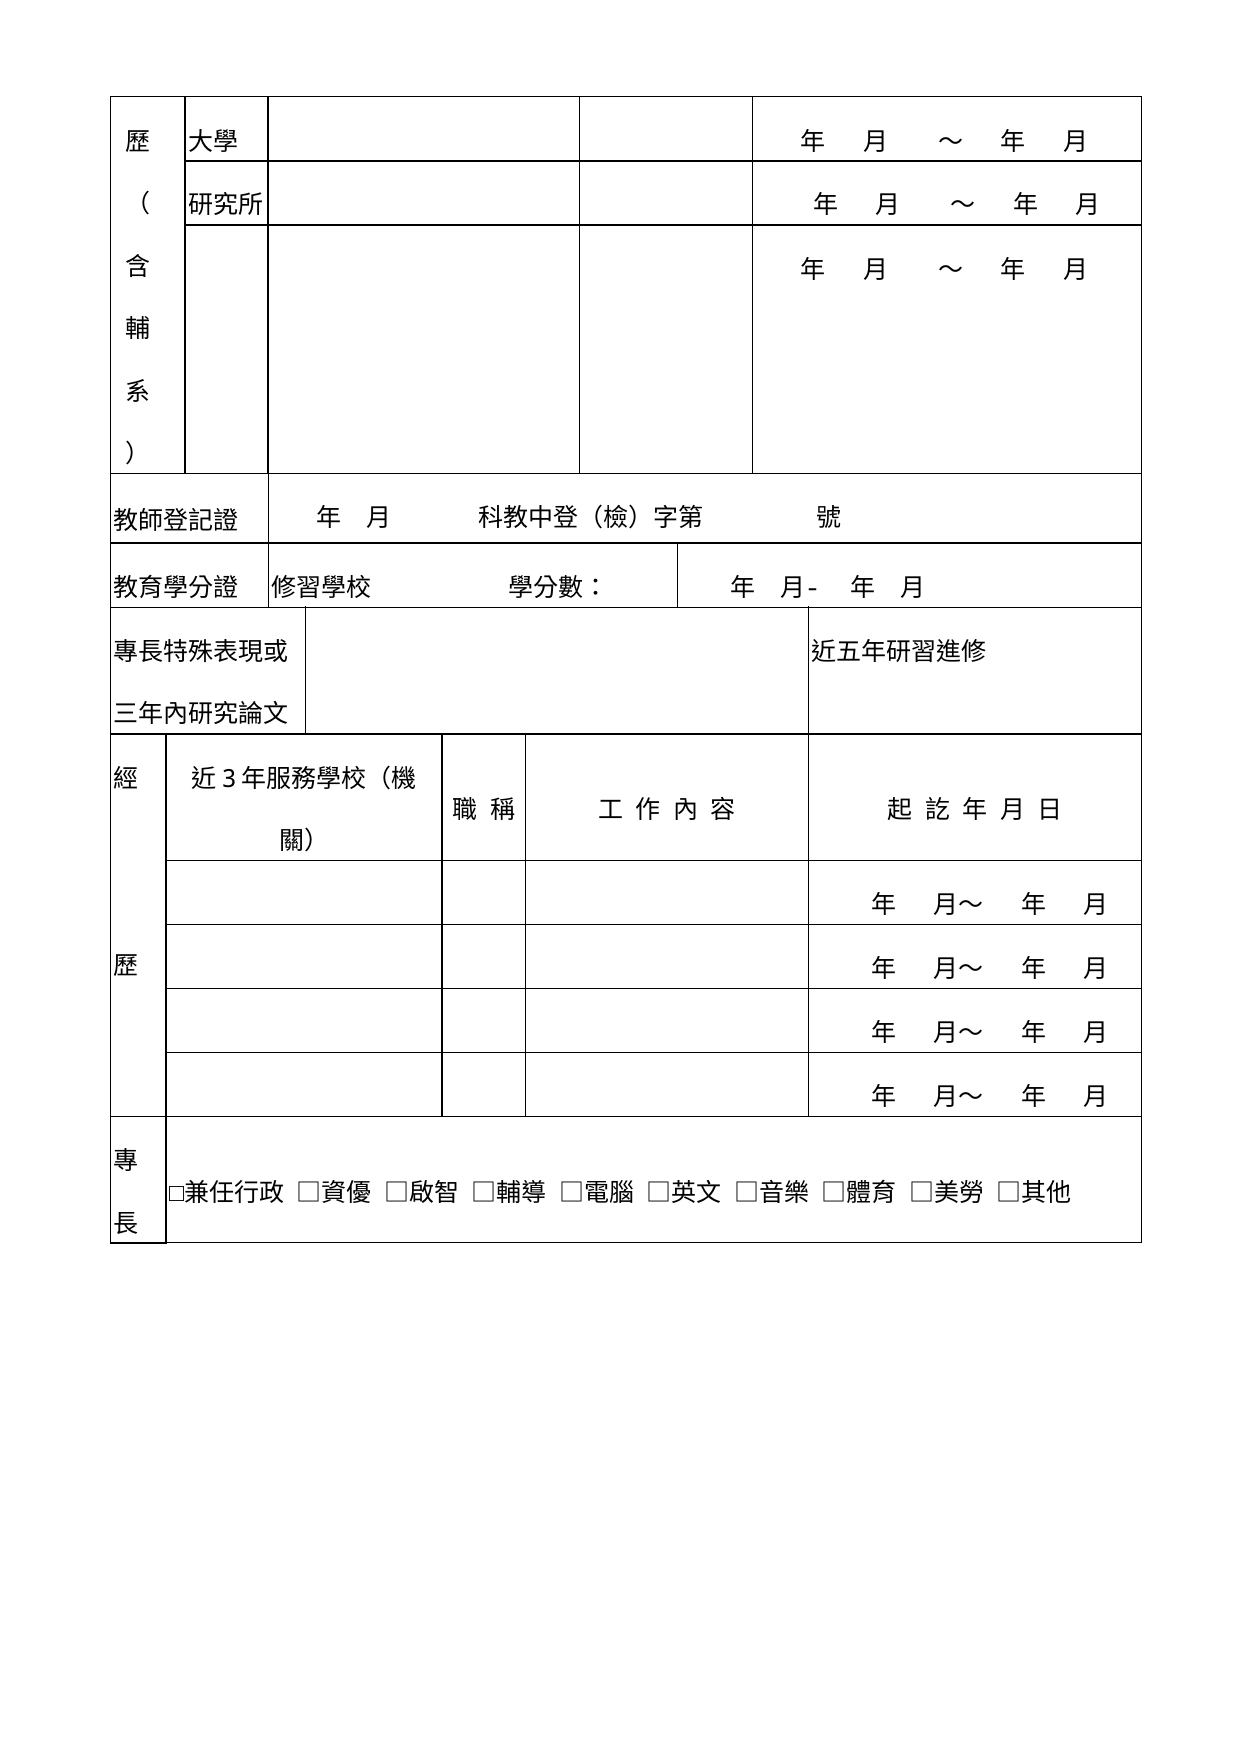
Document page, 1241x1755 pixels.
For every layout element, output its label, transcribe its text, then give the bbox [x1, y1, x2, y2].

table_cell 經 歷 [111, 735, 165, 1116]
table_cell 修習學校 學分數： [269, 544, 677, 606]
table_cell 年 月 ～ 年 月 [753, 226, 1141, 472]
table_cell 教育學分證 [111, 544, 268, 606]
table_cell 大學 [186, 97, 267, 160]
table_cell [186, 226, 267, 472]
table_cell [167, 925, 441, 988]
table_cell 年 月 科教中登（檢）字第 號 [269, 474, 1141, 542]
table_cell □兼任行政 □資優 □啟智 □輔導 □電腦 □英文 □音樂 □體育 □美勞 □其他 [167, 1117, 1141, 1242]
table_cell 專長特殊表現或 三年內研究論文 [111, 608, 305, 733]
table_cell [526, 1053, 808, 1116]
table_cell 歷（含輔系） [111, 97, 184, 472]
table_cell 年 月 ～ 年 月 [753, 97, 1141, 160]
table_cell [443, 925, 525, 988]
table_cell 年 月～ 年 月 [809, 989, 1141, 1052]
table_cell [443, 989, 525, 1052]
table_cell [580, 162, 752, 224]
table_cell 年 月～ 年 月 [809, 861, 1141, 923]
table_cell 近3年服務學校（機關） [167, 735, 441, 859]
table_cell 年 月 ～ 年 月 [753, 162, 1141, 224]
table_cell 年 月- 年 月 [678, 544, 1141, 606]
table_cell [580, 97, 752, 160]
table_cell 年 月～ 年 月 [809, 1053, 1141, 1116]
table_cell [269, 162, 579, 224]
table_cell [526, 861, 808, 923]
table_cell 研究所 [186, 162, 267, 224]
table_cell 起 訖 年 月 日 [809, 735, 1141, 859]
table_cell [580, 226, 752, 472]
table_cell [167, 1053, 441, 1116]
table_cell [167, 861, 441, 923]
table_cell 專長 [111, 1117, 165, 1242]
table_cell 近五年研習進修 [809, 608, 1141, 733]
table_cell 教師登記證 [111, 474, 268, 542]
table_cell [443, 861, 525, 923]
table_cell [167, 989, 441, 1052]
table_cell 工 作 內 容 [526, 735, 808, 859]
table_cell [526, 925, 808, 988]
table_cell [526, 989, 808, 1052]
table_cell [269, 97, 579, 160]
table_cell 職 稱 [443, 735, 525, 859]
table_cell 年 月～ 年 月 [809, 925, 1141, 988]
table_cell [443, 1053, 525, 1116]
table_cell [269, 226, 579, 472]
table_cell [306, 608, 808, 733]
